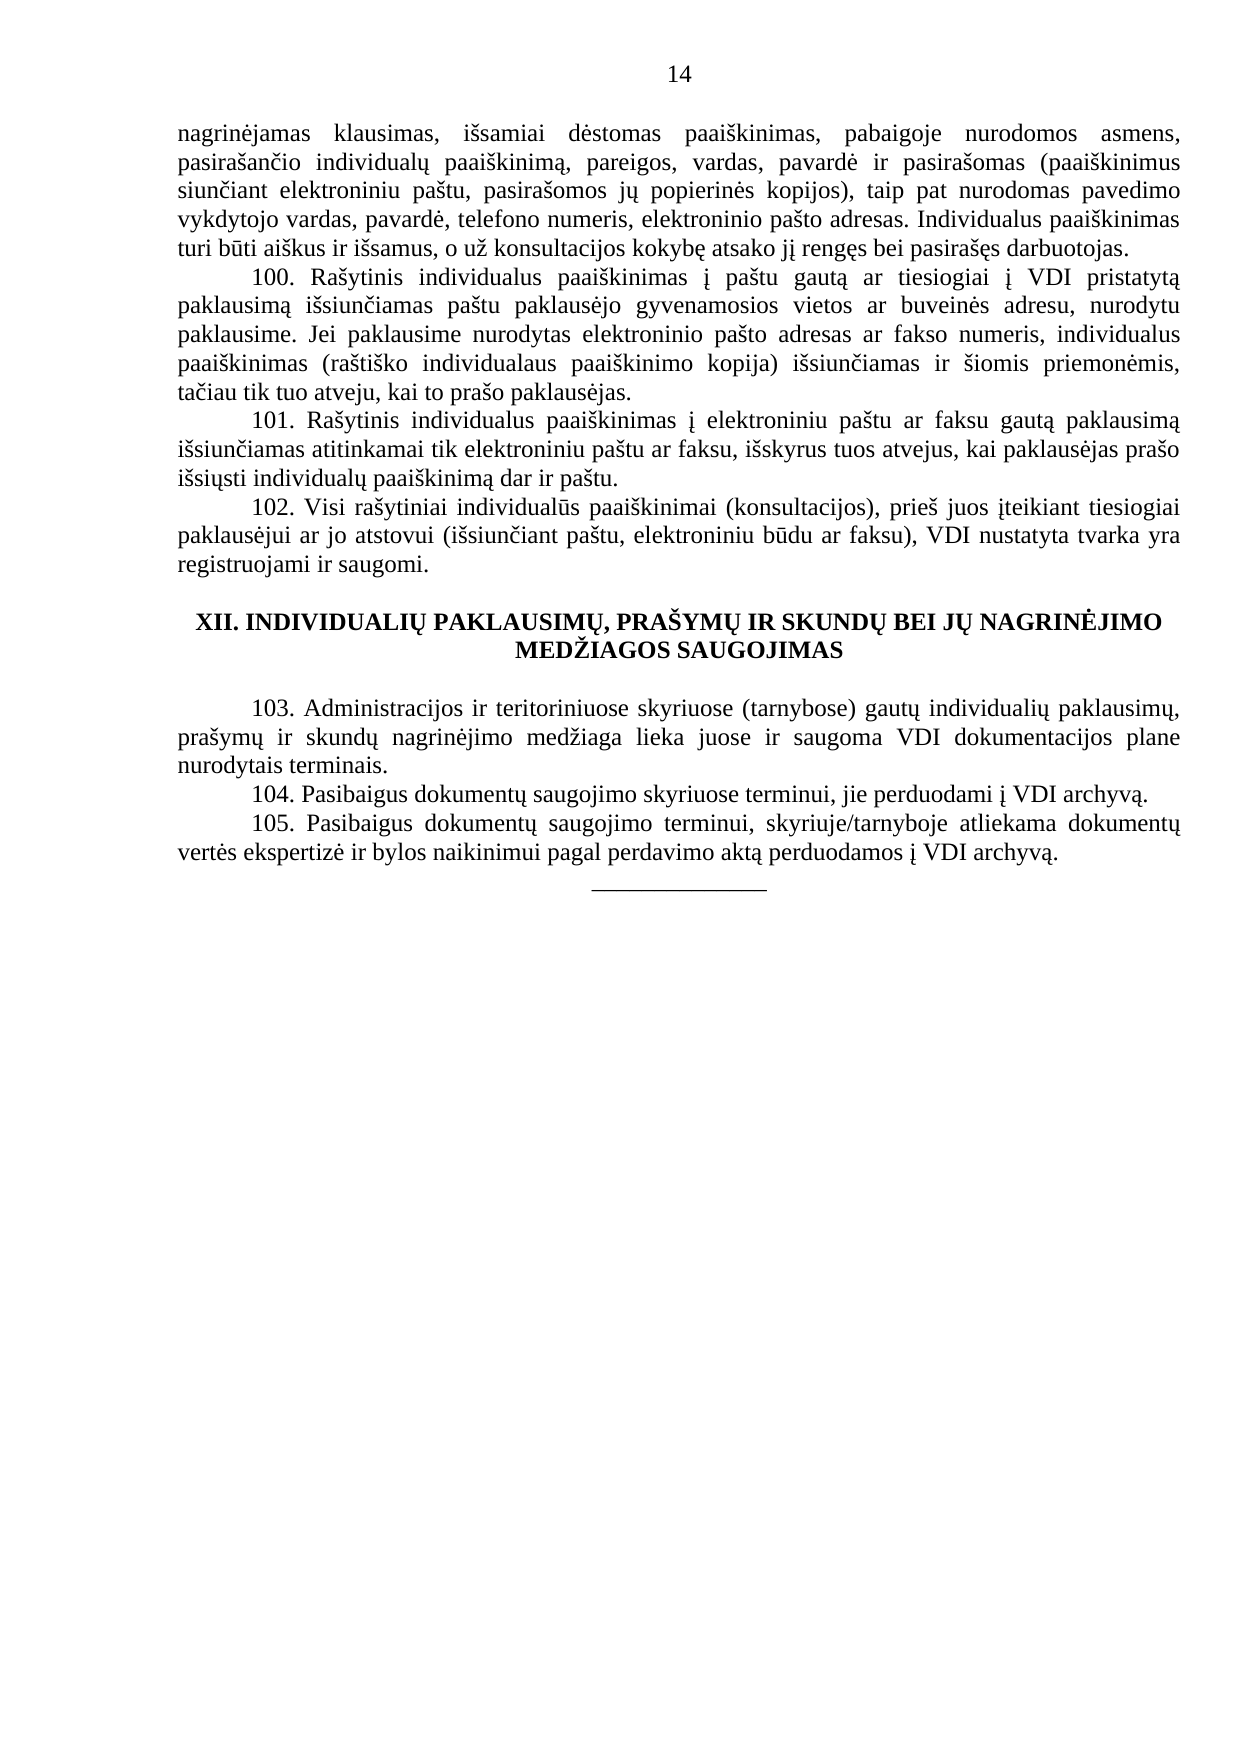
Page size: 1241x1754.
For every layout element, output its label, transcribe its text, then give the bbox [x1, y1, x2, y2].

text 103. Administracijos ir teritoriniuose skyriuose (tarnybose) gautų individualių paklausimų, prašymų ir skundų nagrinėjimo medžiaga lieka juose ir saugoma VDI dokumentacijos plane nurodytais terminais. [177, 693, 1181, 779]
text 100. Rašytinis individualus paaiškinimas į paštu gautą ar tiesiogiai į VDI pristatytą paklausimą išsiunčiamas paštu paklausėjo gyvenamosios vietos ar buveinės adresu, nurodytu paklausime. Jei paklausime nurodytas elektroninio pašto adresas ar fakso numeris, individualus paaiškinimas (raštiško individualaus paaiškinimo kopija) išsiunčiamas ir šiomis priemonėmis, tačiau tik tuo atveju, kai to prašo paklausėjas. [177, 262, 1181, 406]
text 101. Rašytinis individualus paaiškinimas į elektroniniu paštu ar faksu gautą paklausimą išsiunčiamas atitinkamai tik elektroniniu paštu ar faksu, išskyrus tuos atvejus, kai paklausėjas prašo išsiųsti individualų paaiškinimą dar ir paštu. [177, 406, 1181, 492]
text ______________ [177, 866, 1181, 894]
text 104. Pasibaigus dokumentų saugojimo skyriuose terminui, jie perduodami į VDI archyvą. [177, 779, 1181, 808]
text nagrinėjamas klausimas, išsamiai dėstomas paaiškinimas, pabaigoje nurodomos asmens, pasirašančio individualų paaiškinimą, pareigos, vardas, pavardė ir pasirašomas (paaiškinimus siunčiant elektroniniu paštu, pasirašomos jų popierinės kopijos), taip pat nurodomas pavedimo vykdytojo vardas, pavardė, telefono numeris, elektroninio pašto adresas. Individualus paaiškinimas turi būti aiškus ir išsamus, o už konsultacijos kokybę atsako jį rengęs bei pasirašęs darbuotojas. [177, 118, 1181, 262]
text 105. Pasibaigus dokumentų saugojimo terminui, skyriuje/tarnyboje atliekama dokumentų vertės ekspertizė ir bylos naikinimui pagal perdavimo aktą perduodamos į VDI archyvą. [177, 808, 1181, 866]
text XII. INDIVIDUALIŲ PAKLAUSIMŲ, PRAŠYMŲ IR SKUNDŲ BEI JŲ NAGRINĖJIMO MEDŽIAGOS SAUGOJIMAS [177, 607, 1181, 664]
text 102. Visi rašytiniai individualūs paaiškinimai (konsultacijos), prieš juos įteikiant tiesiogiai paklausėjui ar jo atstovui (išsiunčiant paštu, elektroniniu būdu ar faksu), VDI nustatyta tvarka yra registruojami ir saugomi. [177, 492, 1181, 578]
